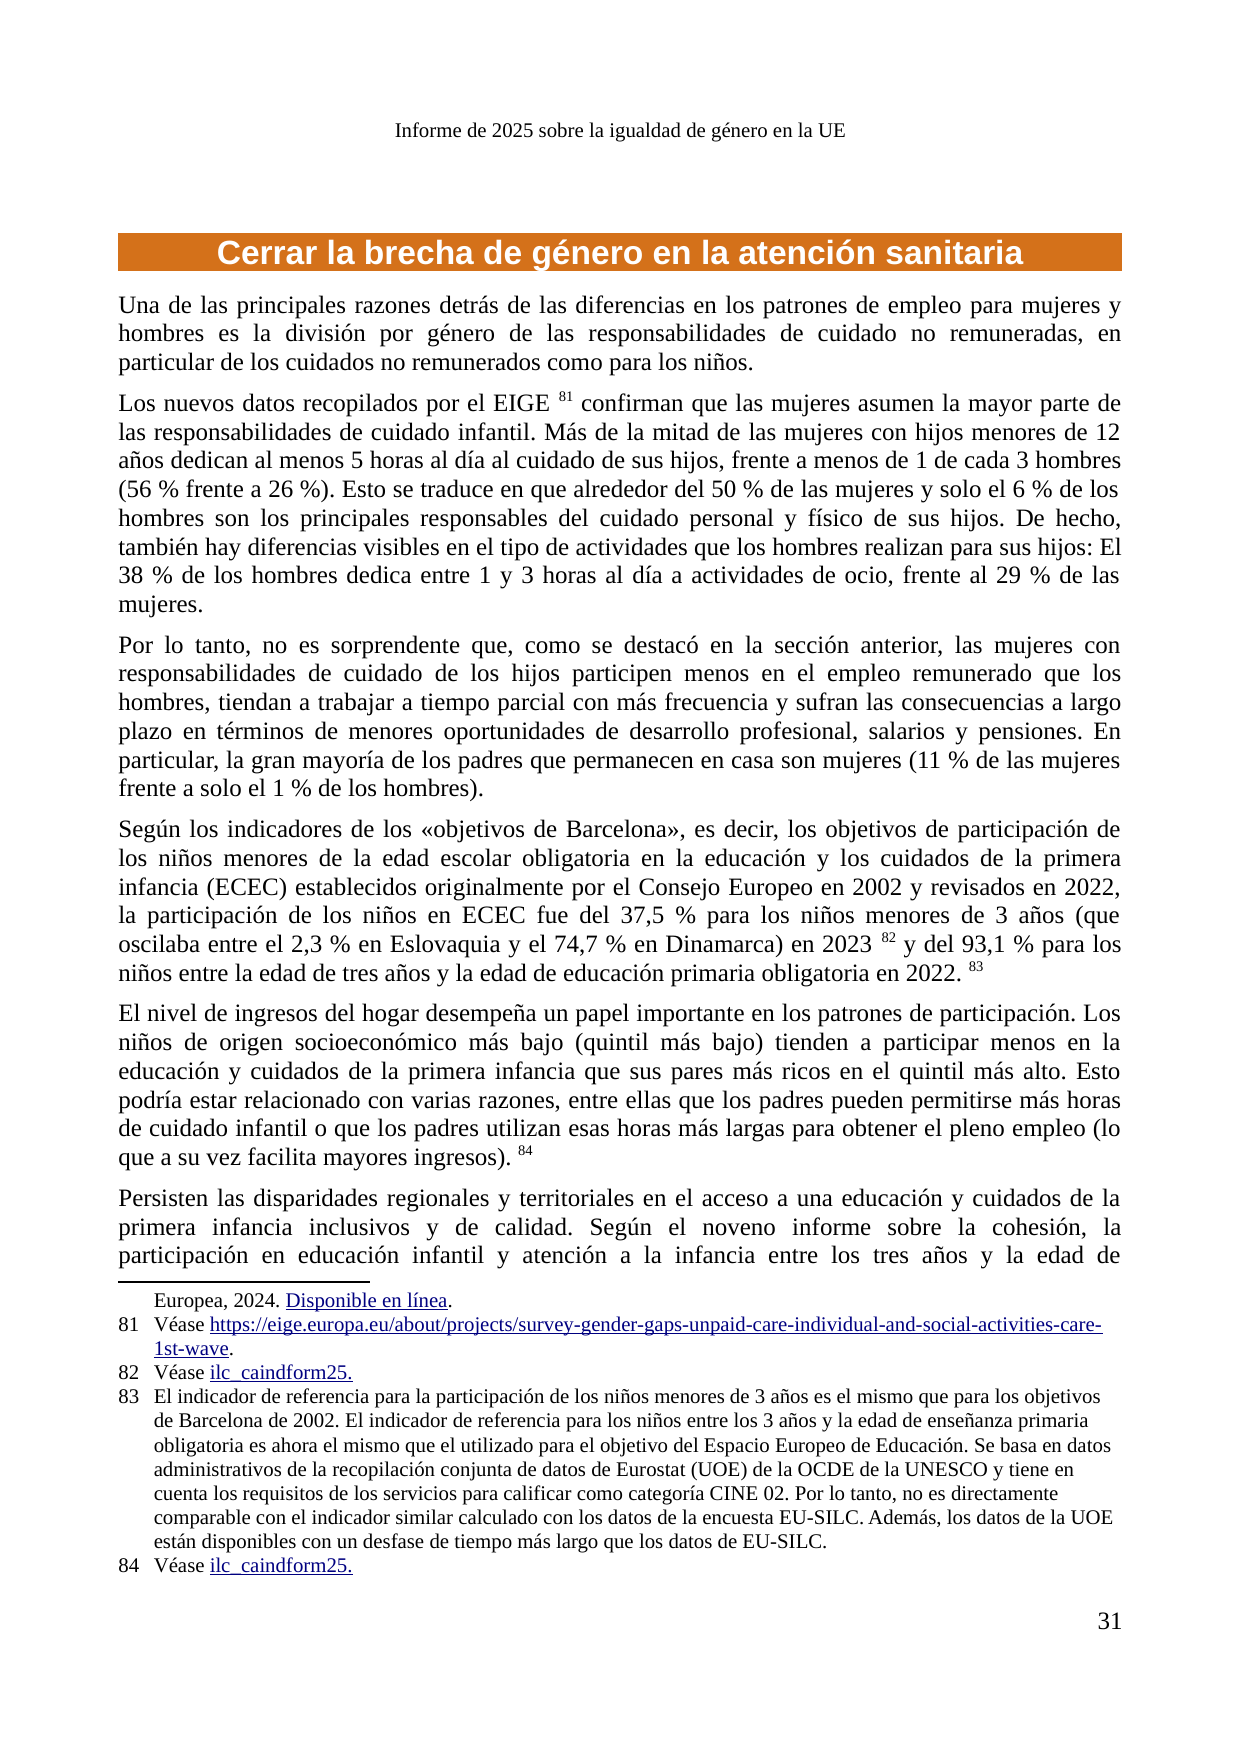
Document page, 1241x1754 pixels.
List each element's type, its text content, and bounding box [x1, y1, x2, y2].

subtitle Cerrar la brecha de género en la atención sanitaria [118, 233, 1122, 271]
text Según los indicadores de los «objetivos de Barcelona», es decir, los objetivos de participación de los niños menores de la edad escolar obligatoria en la educación y los cuidados de la primera infancia (ECEC) establecidos originalmente por el Consejo Europeo en 2002 y revisados en 2022, la participación de los niños en ECEC fue del 37,5 % para los niños menores de 3 años (que oscilaba entre el 2,3 % en Eslovaquia y el 74,7 % en Dinamarca) en 2023 y del 93,1 % para los niños entre la edad de tres años y la edad de educación primaria obligatoria en 2022. [118, 814, 1122, 987]
text Europea, 2024. Disponible en línea. [118, 1288, 1122, 1312]
text El indicador de referencia para la participación de los niños menores de 3 años es el mismo que para los objetivos de Barcelona de 2002. El indicador de referencia para los niños entre los 3 años y la edad de enseñanza primaria obligatoria es ahora el mismo que el utilizado para el objetivo del Espacio Europeo de Educación. Se basa en datos administrativos de la recopilación conjunta de datos de Eurostat (UOE) de la OCDE de la UNESCO y tiene en cuenta los requisitos de los servicios para calificar como categoría CINE 02. Por lo tanto, no es directamente comparable con el indicador similar calculado con los datos de la encuesta EU-SILC. Además, los datos de la UOE están disponibles con un desfase de tiempo más largo que los datos de EU-SILC. [118, 1384, 1122, 1553]
text Los nuevos datos recopilados por el EIGE confirman que las mujeres asumen la mayor parte de las responsabilidades de cuidado infantil. Más de la mitad de las mujeres con hijos menores de 12 años dedican al menos 5 horas al día al cuidado de sus hijos, frente a menos de 1 de cada 3 hombres (56 % frente a 26 %). Esto se traduce en que alrededor del 50 % de las mujeres y solo el 6 % de los hombres son los principales responsables del cuidado personal y físico de sus hijos. De hecho, también hay diferencias visibles en el tipo de actividades que los hombres realizan para sus hijos: El 38 % de los hombres dedica entre 1 y 3 horas al día a actividades de ocio, frente al 29 % de las mujeres. [118, 388, 1122, 618]
text Persisten las disparidades regionales y territoriales en el acceso a una educación y cuidados de la primera infancia inclusivos y de calidad. Según el noveno informe sobre la cohesión, la participación en educación infantil y atención a la infancia entre los tres años y la edad de [118, 1183, 1122, 1269]
text Una de las principales razones detrás de las diferencias en los patrones de empleo para mujeres y hombres es la división por género de las responsabilidades de cuidado no remuneradas, en particular de los cuidados no remunerados como para los niños. [118, 290, 1122, 376]
text Por lo tanto, no es sorprendente que, como se destacó en la sección anterior, las mujeres con responsabilidades de cuidado de los hijos participen menos en el empleo remunerado que los hombres, tiendan a trabajar a tiempo parcial con más frecuencia y sufran las consecuencias a largo plazo en términos de menores oportunidades de desarrollo profesional, salarios y pensiones. En particular, la gran mayoría de los padres que permanecen en casa son mujeres (11 % de las mujeres frente a solo el 1 % de los hombres). [118, 630, 1122, 802]
text Véase ilc_caindform25. [118, 1553, 1122, 1577]
text Véase https://eige.europa.eu/about/projects/survey-gender-gaps-unpaid-care-individual-and-social-activities-care-1st-wave. [118, 1312, 1122, 1360]
text Véase ilc_caindform25. [118, 1360, 1122, 1384]
text El nivel de ingresos del hogar desempeña un papel importante en los patrones de participación. Los niños de origen socioeconómico más bajo (quintil más bajo) tienden a participar menos en la educación y cuidados de la primera infancia que sus pares más ricos en el quintil más alto. Esto podría estar relacionado con varias razones, entre ellas que los padres pueden permitirse más horas de cuidado infantil o que los padres utilizan esas horas más largas para obtener el pleno empleo (lo que a su vez facilita mayores ingresos). [118, 998, 1122, 1171]
